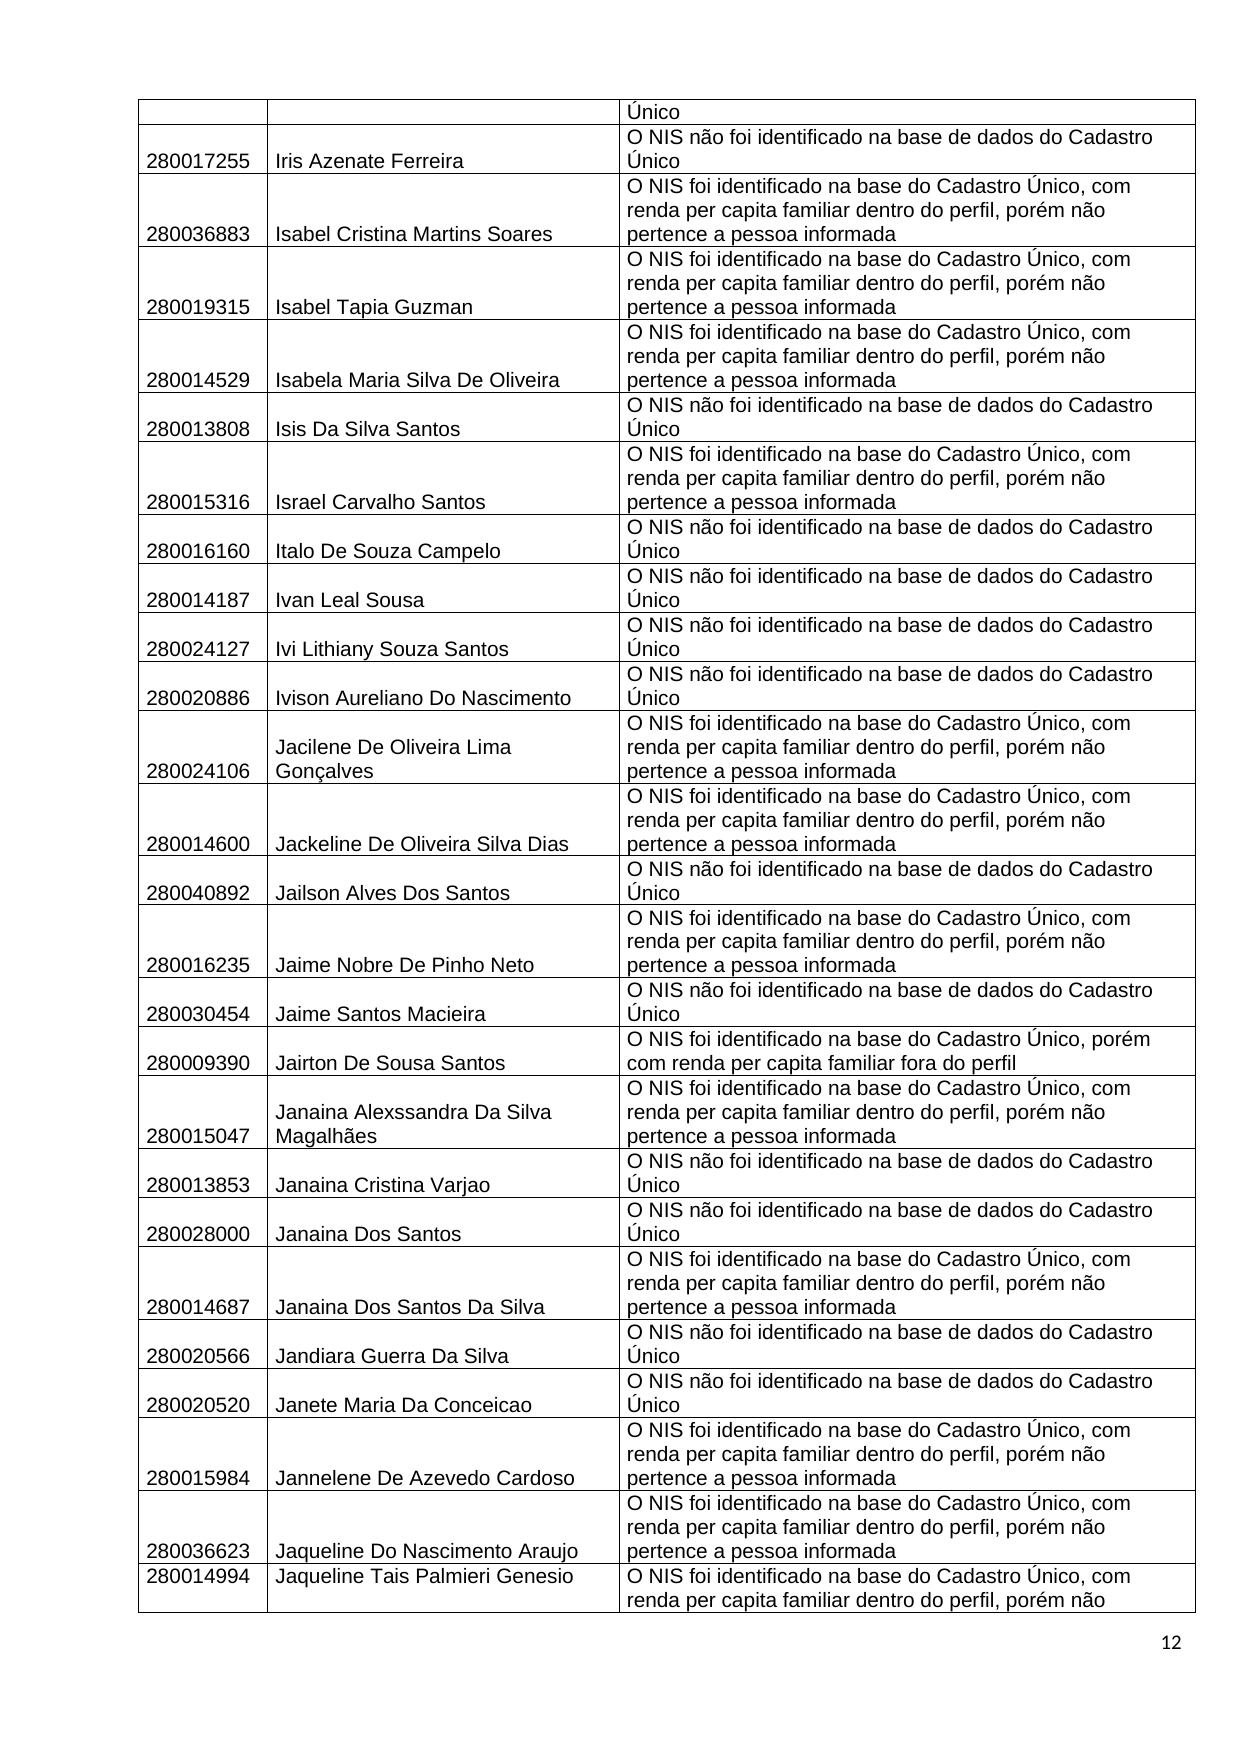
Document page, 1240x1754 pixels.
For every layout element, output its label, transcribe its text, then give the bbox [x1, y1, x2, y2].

table_cell 280017255 [139, 125, 267, 173]
table_cell O NIS foi identificado na base do Cadastro Único, com renda per capita familiar dentro do perfil, porém não pertence a pessoa informada [620, 784, 1195, 855]
table_cell O NIS não foi identificado na base de dados do Cadastro Único [620, 1320, 1195, 1368]
table_cell O NIS foi identificado na base do Cadastro Único, com renda per capita familiar dentro do perfil, porém não pertence a pessoa informada [620, 247, 1195, 319]
table_cell O NIS não foi identificado na base de dados do Cadastro Único [620, 564, 1195, 612]
table_cell Jailson Alves Dos Santos [268, 856, 619, 904]
table_cell O NIS não foi identificado na base de dados do Cadastro Único [620, 125, 1195, 173]
table_cell O NIS foi identificado na base do Cadastro Único, com renda per capita familiar dentro do perfil, porém não pertence a pessoa informada [620, 1418, 1195, 1490]
table_cell Jaqueline Do Nascimento Araujo [268, 1491, 619, 1563]
table_cell O NIS foi identificado na base do Cadastro Único, com renda per capita familiar dentro do perfil, porém não pertence a pessoa informada [620, 174, 1195, 246]
table_cell Jaime Nobre De Pinho Neto [268, 905, 619, 977]
table_cell 280016235 [139, 905, 267, 977]
table_cell Ivan Leal Sousa [268, 564, 619, 612]
table_cell Jairton De Sousa Santos [268, 1027, 619, 1075]
table_cell [268, 100, 619, 124]
table_cell Janaina Cristina Varjao [268, 1149, 619, 1197]
table_cell 280024106 [139, 711, 267, 782]
table_cell 280024127 [139, 613, 267, 661]
table_cell 280013853 [139, 1149, 267, 1197]
table_cell Jackeline De Oliveira Silva Dias [268, 784, 619, 855]
table_cell 280009390 [139, 1027, 267, 1075]
table_cell Isabel Cristina Martins Soares [268, 174, 619, 246]
table_cell Jaime Santos Macieira [268, 978, 619, 1026]
table_cell 280013808 [139, 393, 267, 441]
table_cell 280014600 [139, 784, 267, 855]
table_cell Jannelene De Azevedo Cardoso [268, 1418, 619, 1490]
table_cell [139, 100, 267, 124]
table_cell Ivi Lithiany Souza Santos [268, 613, 619, 661]
table_cell Jandiara Guerra Da Silva [268, 1320, 619, 1368]
table_cell Ivison Aureliano Do Nascimento [268, 662, 619, 709]
table_cell 280014187 [139, 564, 267, 612]
table_cell O NIS não foi identificado na base de dados do Cadastro Único [620, 393, 1195, 441]
table_cell Isabela Maria Silva De Oliveira [268, 320, 619, 392]
table_cell O NIS foi identificado na base do Cadastro Único, com renda per capita familiar dentro do perfil, porém não [620, 1564, 1195, 1612]
table_cell O NIS não foi identificado na base de dados do Cadastro Único [620, 662, 1195, 709]
table_cell 280016160 [139, 515, 267, 563]
table_cell O NIS foi identificado na base do Cadastro Único, com renda per capita familiar dentro do perfil, porém não pertence a pessoa informada [620, 711, 1195, 782]
table_cell Isabel Tapia Guzman [268, 247, 619, 319]
table_cell O NIS não foi identificado na base de dados do Cadastro Único [620, 856, 1195, 904]
table_cell 280019315 [139, 247, 267, 319]
table_cell 280040892 [139, 856, 267, 904]
table_cell O NIS não foi identificado na base de dados do Cadastro Único [620, 1198, 1195, 1246]
table_cell 280028000 [139, 1198, 267, 1246]
table_cell Iris Azenate Ferreira [268, 125, 619, 173]
table_cell Janaina Alexssandra Da Silva Magalhães [268, 1076, 619, 1148]
table_cell O NIS não foi identificado na base de dados do Cadastro Único [620, 978, 1195, 1026]
table_cell O NIS não foi identificado na base de dados do Cadastro Único [620, 1149, 1195, 1197]
table_cell 280020520 [139, 1369, 267, 1417]
table_cell Janaina Dos Santos [268, 1198, 619, 1246]
table_cell Jaqueline Tais Palmieri Genesio [268, 1564, 619, 1612]
table_cell 280015984 [139, 1418, 267, 1490]
table_cell O NIS foi identificado na base do Cadastro Único, com renda per capita familiar dentro do perfil, porém não pertence a pessoa informada [620, 1491, 1195, 1563]
table_cell 280030454 [139, 978, 267, 1026]
table_cell 280020566 [139, 1320, 267, 1368]
table_cell Italo De Souza Campelo [268, 515, 619, 563]
table_cell 280020886 [139, 662, 267, 709]
table_cell Janete Maria Da Conceicao [268, 1369, 619, 1417]
table_cell Único [620, 100, 1195, 124]
table_cell Isis Da Silva Santos [268, 393, 619, 441]
table_cell O NIS foi identificado na base do Cadastro Único, com renda per capita familiar dentro do perfil, porém não pertence a pessoa informada [620, 320, 1195, 392]
table_cell O NIS foi identificado na base do Cadastro Único, com renda per capita familiar dentro do perfil, porém não pertence a pessoa informada [620, 442, 1195, 514]
table_cell 280015047 [139, 1076, 267, 1148]
table_cell O NIS foi identificado na base do Cadastro Único, porém com renda per capita familiar fora do perfil [620, 1027, 1195, 1075]
table_cell 280036883 [139, 174, 267, 246]
table_cell Janaina Dos Santos Da Silva [268, 1247, 619, 1319]
table_cell O NIS não foi identificado na base de dados do Cadastro Único [620, 613, 1195, 661]
table_cell 280014994 [139, 1564, 267, 1612]
table_cell O NIS não foi identificado na base de dados do Cadastro Único [620, 1369, 1195, 1417]
table_cell O NIS foi identificado na base do Cadastro Único, com renda per capita familiar dentro do perfil, porém não pertence a pessoa informada [620, 1076, 1195, 1148]
table_cell Israel Carvalho Santos [268, 442, 619, 514]
table_cell O NIS foi identificado na base do Cadastro Único, com renda per capita familiar dentro do perfil, porém não pertence a pessoa informada [620, 905, 1195, 977]
table_cell O NIS foi identificado na base do Cadastro Único, com renda per capita familiar dentro do perfil, porém não pertence a pessoa informada [620, 1247, 1195, 1319]
table_cell O NIS não foi identificado na base de dados do Cadastro Único [620, 515, 1195, 563]
table_cell 280015316 [139, 442, 267, 514]
table_cell 280036623 [139, 1491, 267, 1563]
table_cell Jacilene De Oliveira Lima Gonçalves [268, 711, 619, 782]
table_cell 280014529 [139, 320, 267, 392]
table_cell 280014687 [139, 1247, 267, 1319]
